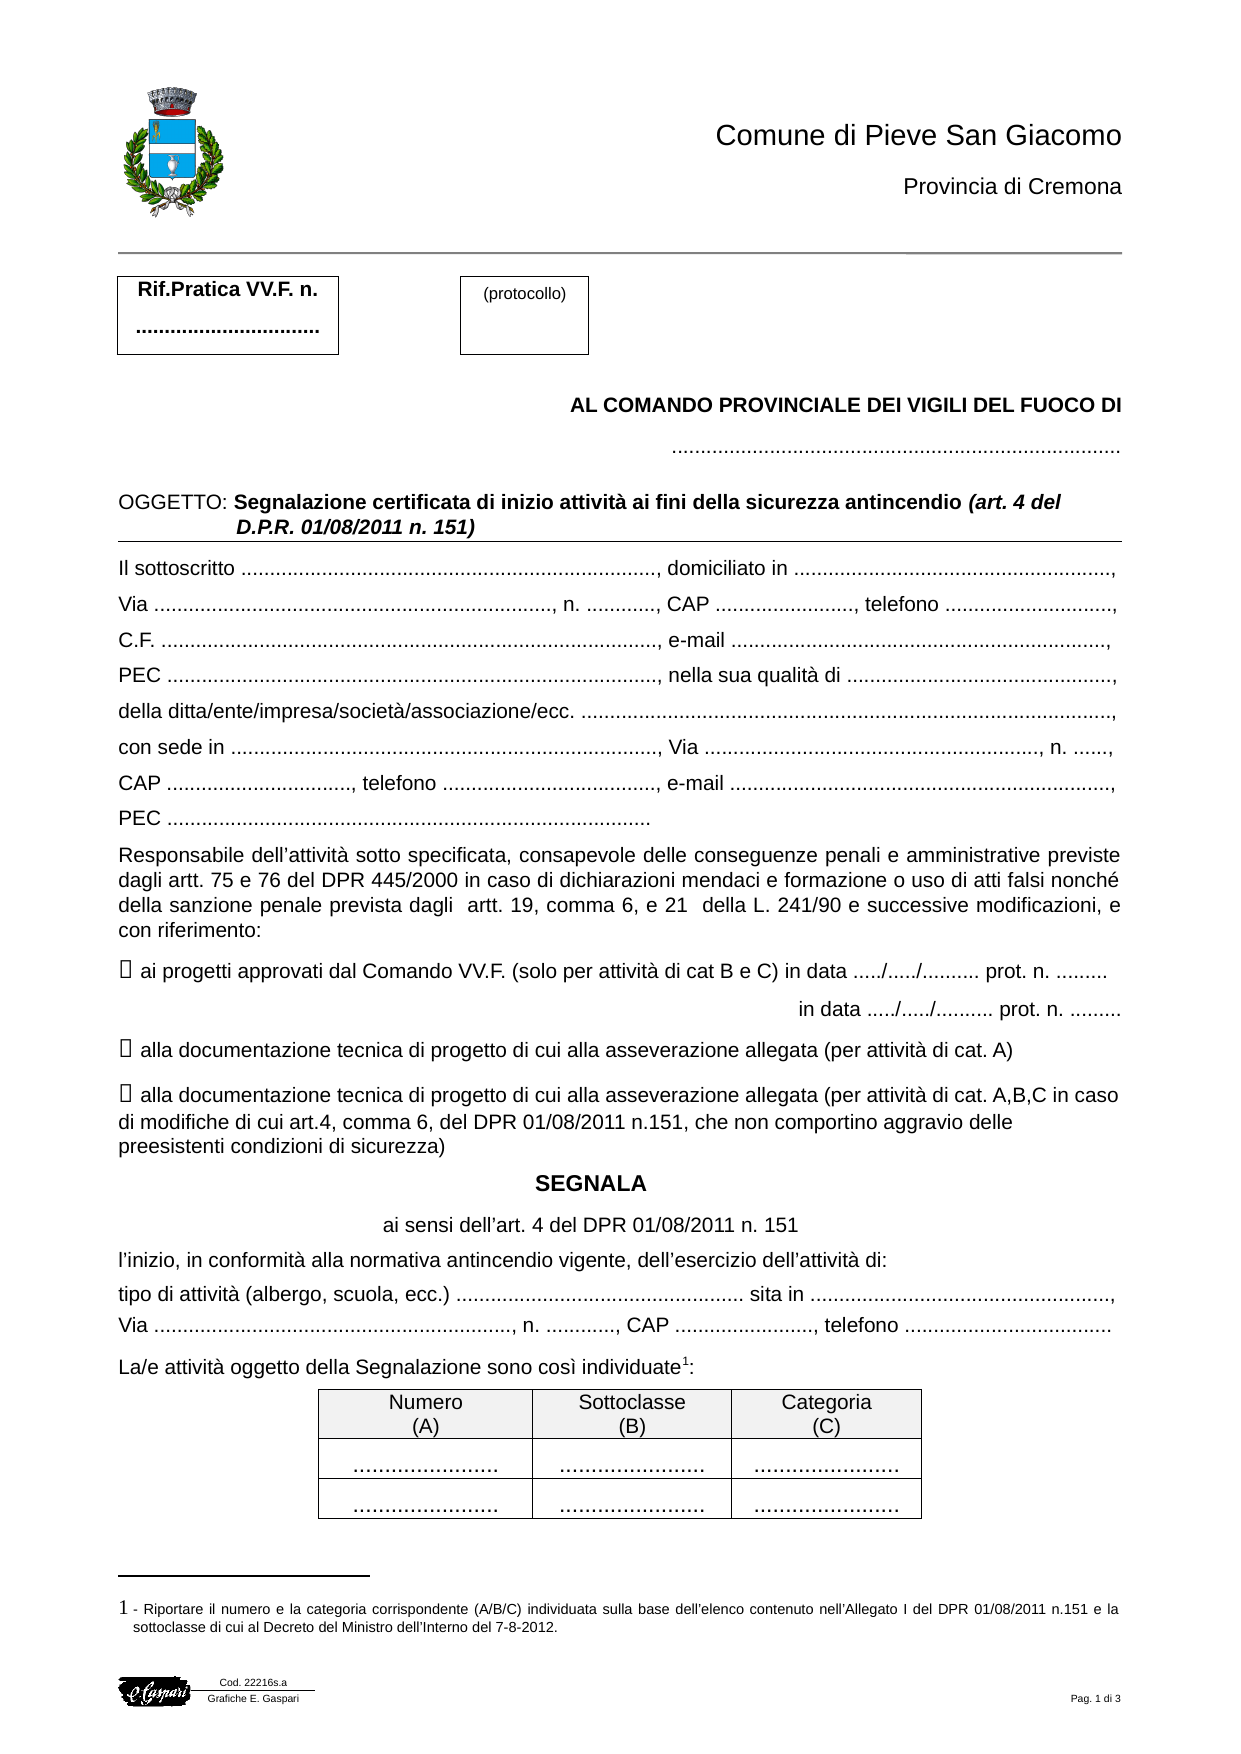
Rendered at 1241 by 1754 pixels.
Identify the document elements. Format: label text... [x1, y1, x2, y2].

table_header [339, 276, 460, 354]
text con sede in .........................................................................., Via .........................................................., n. ......, [118, 734, 1122, 758]
text CAP ................................, telefono ....................................., e-mail .................................................................., [118, 770, 1122, 794]
text  ai progetti approvati dal Comando VV.F. (solo per attività di cat B e C) in data ...../...../.......... prot. n. ......... [118, 952, 1122, 986]
text ai sensi dell’art. 4 del DPR 01/08/2011 n. 151 [118, 1213, 1064, 1237]
text OGGETTO: Segnalazione certificata di inizio attività ai fini della sicurezza antincendio (art. 4 del D.P.R. 01/08/2011 n. 151) [118, 490, 1122, 541]
text della ditta/ente/impresa/società/associazione/ecc. ............................................................................................, [118, 699, 1122, 723]
table_cell ....................... [533, 1479, 731, 1518]
table_cell ....................... [319, 1439, 532, 1478]
table_header Sottoclasse (B) [533, 1390, 731, 1438]
text l’inizio, in conformità alla normativa antincendio vigente, dell’esercizio dell’attività di: [118, 1247, 1122, 1271]
text tipo di attività (albergo, scuola, ecc.) .................................................. sita in ...................................................., Via .............................................................., n. ............, CAP ........................, telefono .................................... [118, 1282, 1122, 1337]
text C.F. ......................................................................................, e-mail ................................................................., [118, 627, 1122, 651]
text AL COMANDO PROVINCIALE DEI VIGILI DEL FUOCO DI [118, 393, 1122, 417]
text Comune di Pieve San Giacomo [224, 118, 1122, 152]
text PEC .................................................................................... [118, 806, 1122, 830]
table_cell ....................... [533, 1439, 731, 1478]
text Provincia di Cremona [224, 173, 1122, 200]
picture [122, 87, 224, 219]
text Via ....................................................................., n. ............, CAP ........................, telefono ............................., [118, 592, 1122, 616]
picture [117, 1675, 191, 1707]
table_header Categoria (C) [732, 1390, 921, 1438]
table_header Numero (A) [319, 1390, 532, 1438]
text  alla documentazione tecnica di progetto di cui alla asseverazione allegata (per attività di cat. A,B,C in caso di modifiche di cui art.4, comma 6, del DPR 01/08/2011 n.151, che non comportino aggravio delle preesistenti condizioni di sicurezza) [118, 1076, 1122, 1157]
table_cell ....................... [732, 1439, 921, 1478]
text Responsabile dell’attività sotto specificata, consapevole delle conseguenze penali e amministrative previste dagli artt. 75 e 76 del DPR 445/2000 in caso di dichiarazioni mendaci e formazione o uso di atti falsi nonché della sanzione penale prevista dagli artt. 19, comma 6, e 21 della L. 241/90 e successive modificazioni, e con riferimento: [118, 842, 1122, 942]
table_header (protocollo) [461, 277, 588, 354]
text in data ...../...../.......... prot. n. ......... [118, 997, 1122, 1021]
text .............................................................................. [118, 433, 1122, 457]
text SEGNALA [118, 1170, 1064, 1196]
text - Riportare il numero e la categoria corrispondente (A/B/C) individuata sulla base dell’elenco contenuto nell’Allegato I del DPR 01/08/2011 n.151 e la sottoclasse di cui al Decreto del Ministro dell’Interno del 7-8-2012. [118, 1595, 1122, 1636]
text  alla documentazione tecnica di progetto di cui alla asseverazione allegata (per attività di cat. A) [118, 1031, 1122, 1065]
table_cell ....................... [319, 1479, 532, 1518]
text PEC ....................................................................................., nella sua qualità di .............................................., [118, 663, 1122, 687]
table_header Rif.Pratica VV.F. n. ................................ [118, 277, 338, 354]
text Il sottoscritto ........................................................................, domiciliato in ......................................................., [118, 556, 1122, 580]
table_cell ....................... [732, 1479, 921, 1518]
text La/e attività oggetto della Segnalazione sono così individuate: [118, 1354, 1122, 1378]
